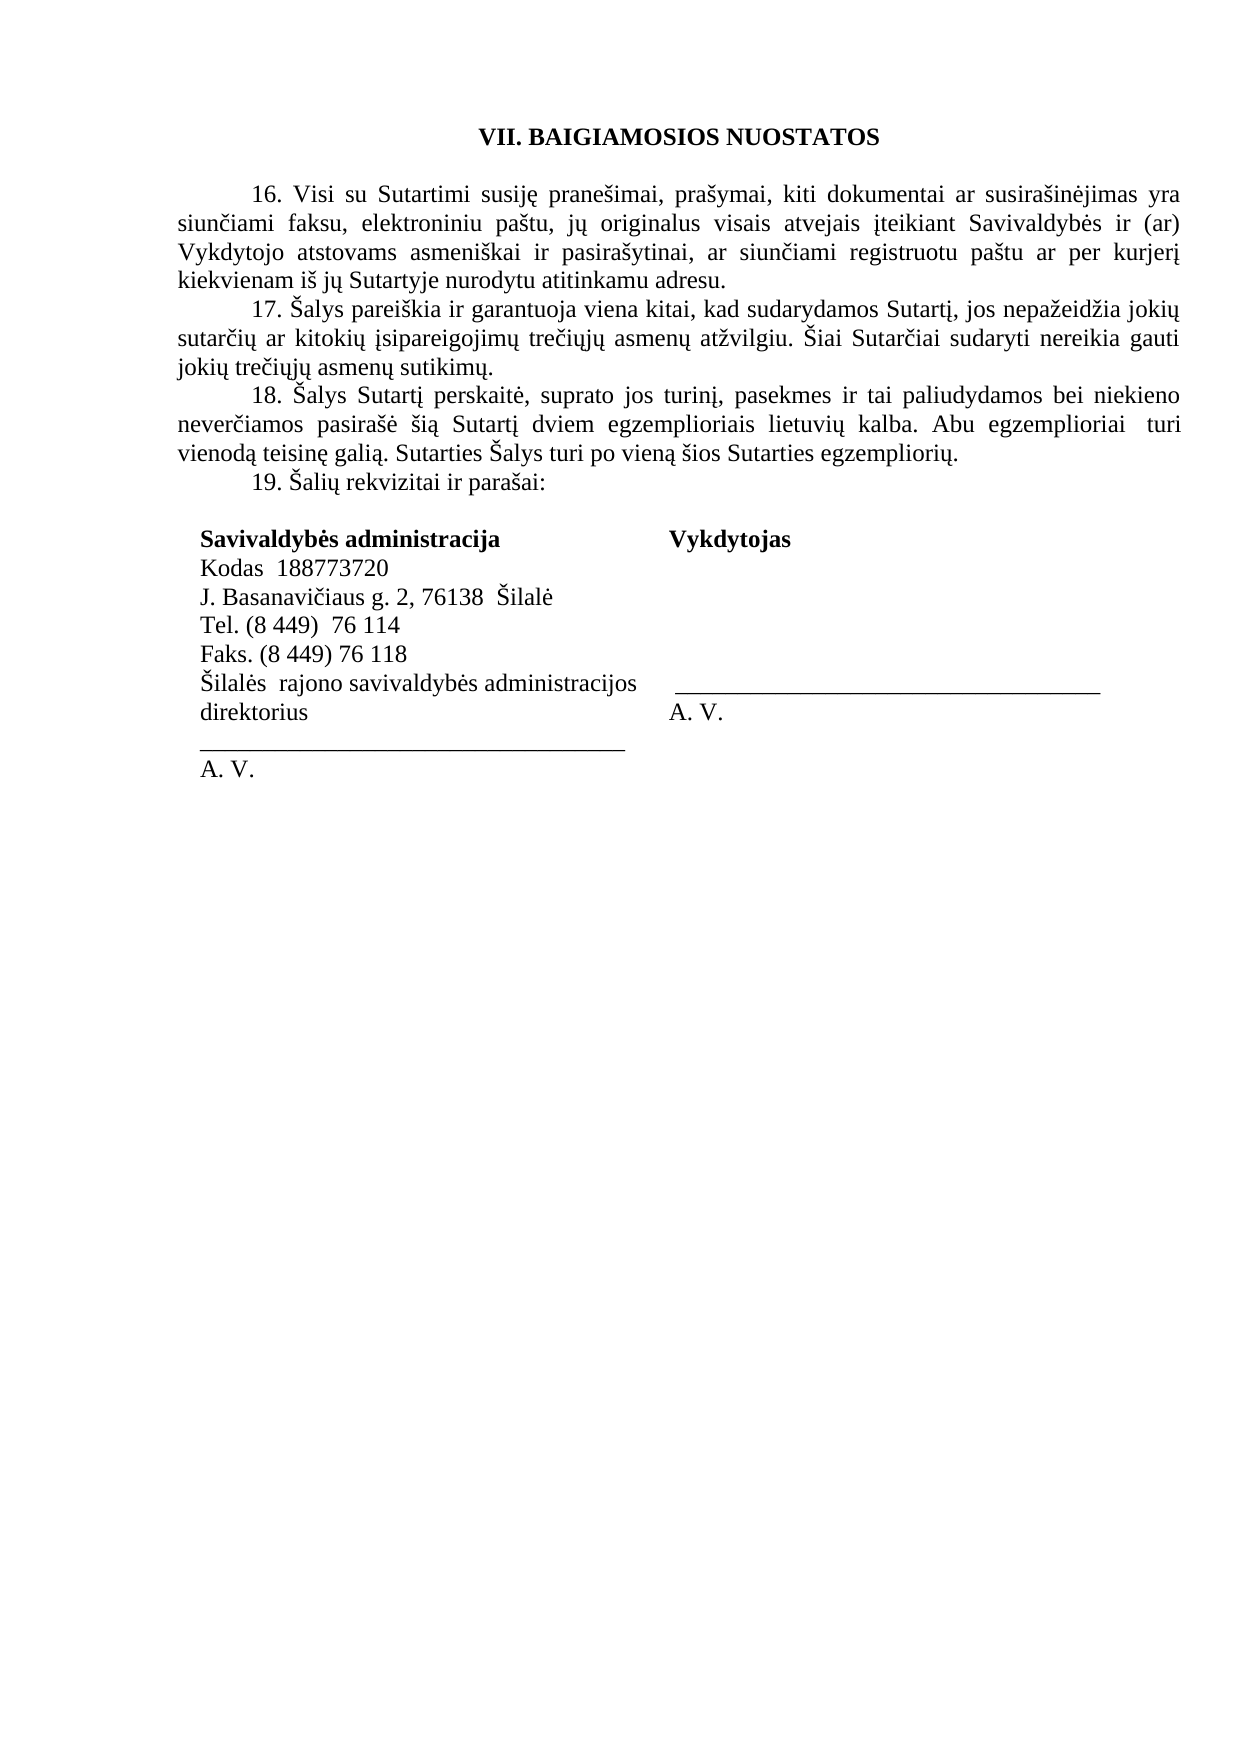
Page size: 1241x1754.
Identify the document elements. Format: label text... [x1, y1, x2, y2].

text 16. Visi su Sutartimi susiję pranešimai, prašymai, kiti dokumentai ar susirašinėjimas yra siunčiami faksu, elektroniniu paštu, jų originalus visais atvejais įteikiant Savivaldybės ir (ar) Vykdytojo atstovams asmeniškai ir pasirašytinai, ar siunčiami registruotu paštu ar per kurjerį kiekvienam iš jų Sutartyje nurodytu atitinkamu adresu. [177, 179, 1181, 294]
text 17. Šalys pareiškia ir garantuoja viena kitai, kad sudarydamos Sutartį, jos nepažeidžia jokių sutarčių ar kitokių įsipareigojimų trečiųjų asmenų atžvilgiu. Šiai Sutarčiai sudaryti nereikia gauti jokių trečiųjų asmenų sutikimų. [177, 294, 1181, 381]
text 19. Šalių rekvizitai ir parašai: [177, 467, 1181, 496]
text VII. BAIGIAMOSIOS NUOSTATOS [177, 122, 1181, 151]
table_header Vykdytojas __________________________________ A. V. [658, 524, 1114, 812]
text 18. Šalys Sutartį perskaitė, suprato jos turinį, pasekmes ir tai paliudydamos bei niekieno neverčiamos pasirašė šią Sutartį dviem egzemplioriais lietuvių kalba. Abu egzemplioriai turi vienodą teisinę galią. Sutarties Šalys turi po vieną šios Sutarties egzempliorių. [177, 381, 1181, 467]
table_header Savivaldybės administracija Kodas 188773720 J. Basanavičiaus g. 2, 76138 Šilalė Tel. (8 449) 76 114 Faks. (8 449) 76 118 Šilalės rajono savivaldybės administracijos direktorius __________________________________ A. V. [189, 524, 657, 812]
